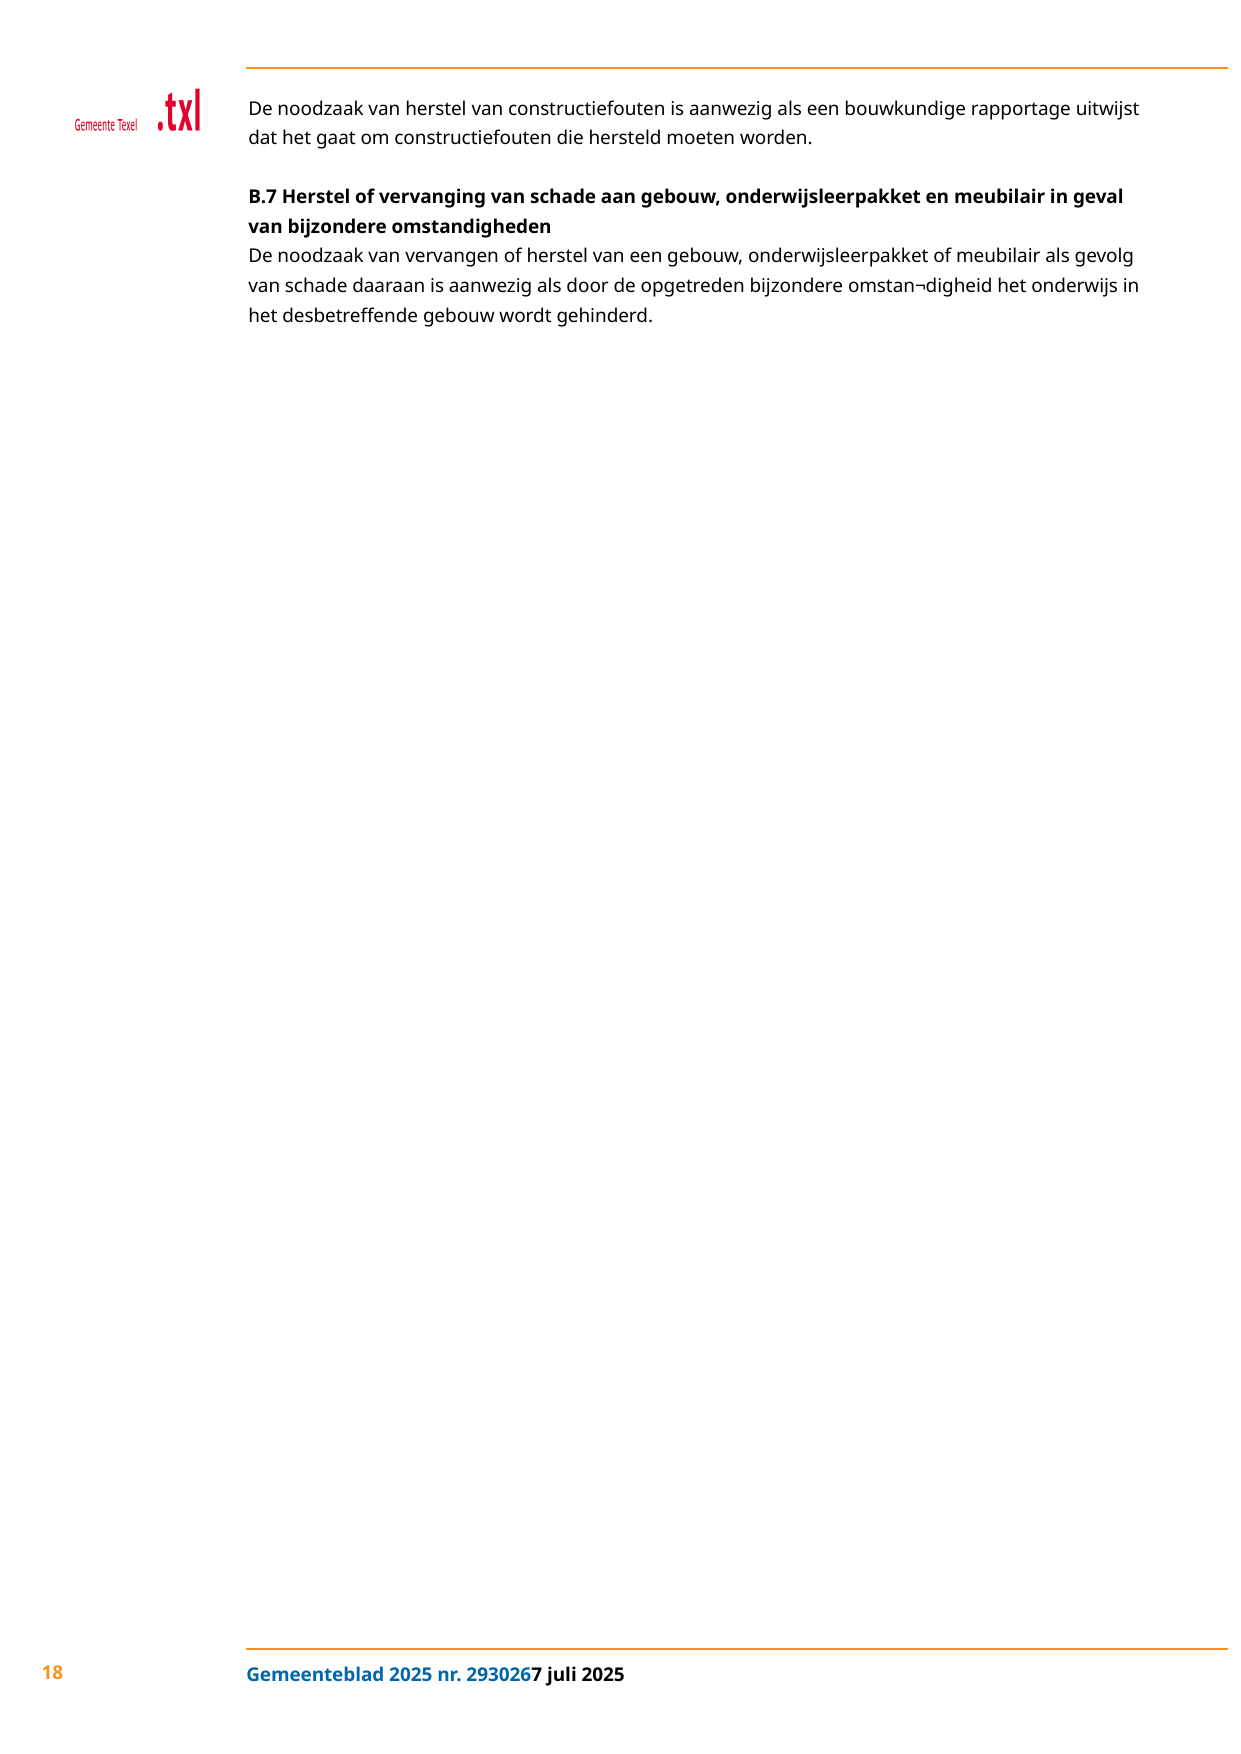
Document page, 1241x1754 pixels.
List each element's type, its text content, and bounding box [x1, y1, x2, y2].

text De noodzaak van herstel van constructiefouten is aanwezig als een bouwkundige rapportage uitwijst dat het gaat om constructiefouten die hersteld moeten worden. [248, 95, 1152, 150]
picture [41, 47, 231, 172]
text De noodzaak van vervangen of herstel van een gebouw, onderwijsleerpakket of meubilair als gevolg van schade daaraan is aanwezig als door de opgetreden bijzondere omstan¬digheid het onderwijs in het desbetreffende gebouw wordt gehinderd. [248, 243, 1152, 328]
text B.7 Herstel of vervanging van schade aan gebouw, onderwijsleerpakket en meubilair in geval van bijzondere omstandigheden [248, 183, 1152, 239]
